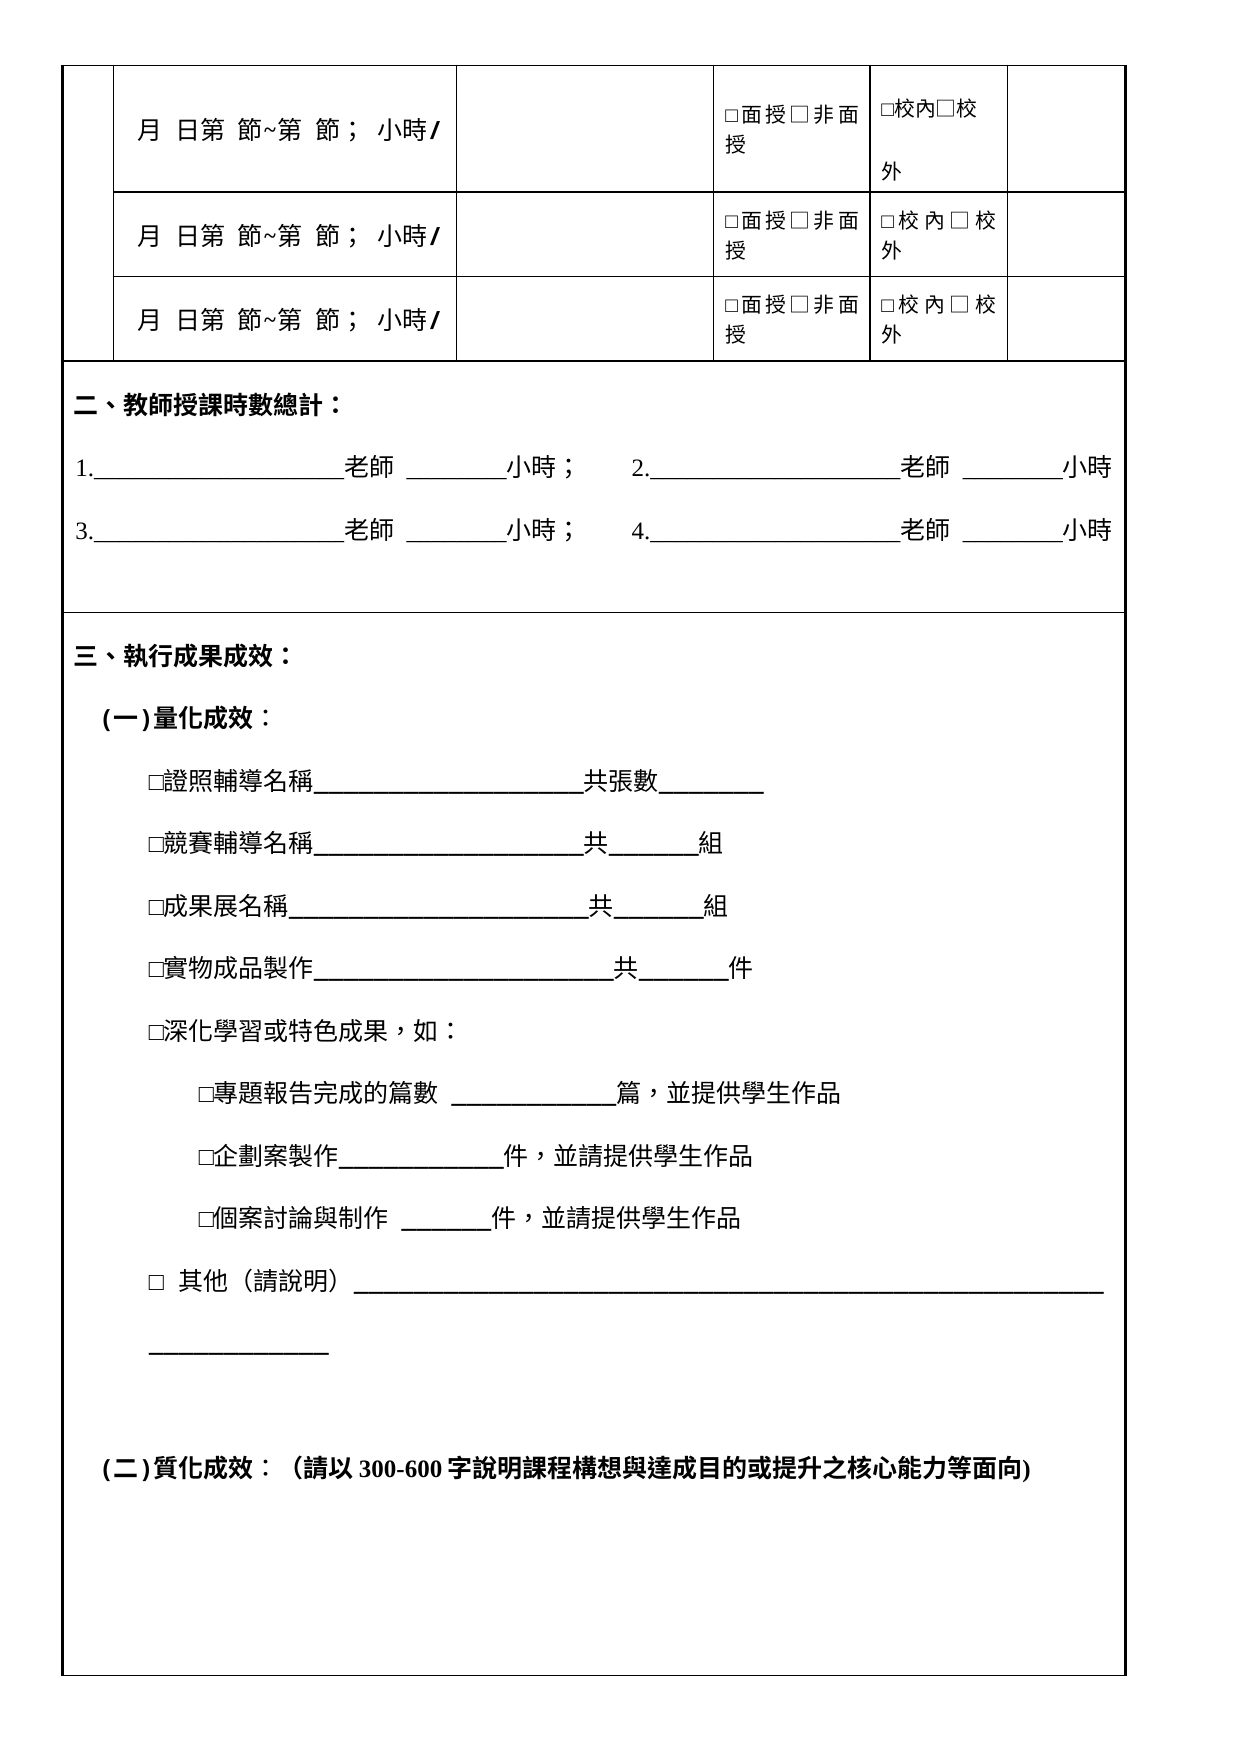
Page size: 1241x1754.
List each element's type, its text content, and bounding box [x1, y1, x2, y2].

table_cell □校內□校外 [871, 66, 1007, 191]
table_cell 月 日第 節~第 節； 小時/ [114, 277, 456, 360]
table_cell [64, 66, 113, 360]
table_cell [1008, 277, 1124, 360]
table_cell □面授□非面授 [714, 193, 869, 276]
table_cell 月 日第 節~第 節； 小時/ [114, 193, 456, 276]
table_cell □校內□校外 [871, 193, 1007, 276]
table_cell [457, 66, 713, 191]
table_cell [457, 193, 713, 276]
table_cell [457, 277, 713, 360]
table_cell 三、執行成果成效： (一)量化成效： □證照輔導名稱__________________共張數_______ □競賽輔導名稱__________________共______組 □成果展名稱____________________共______組 □實物成品製作____________________共______件 □深化學習或特色成果，如： □專題報告完成的篇數 ___________篇，並提供學生作品 □企劃案製作___________件，並請提供學生作品 □個案討論與制作 ______件，並請提供學生作品 □ 其他（請說明）______________________________________________________________ (二)質化成效：（請以300-600字說明課程構想與達成目的或提升之核心能力等面向) [64, 613, 1124, 1675]
table_cell □面授□非面授 [714, 66, 869, 191]
table_cell □面授□非面授 [714, 277, 869, 360]
table_cell [1008, 66, 1124, 191]
table_cell [1008, 193, 1124, 276]
table_cell 二、教師授課時數總計： 1.____________________老師 ________小時； 2.____________________老師 ________小時 3.____________________老師 ________小時； 4.____________________老師 ________小時 [64, 362, 1124, 612]
table_cell □校內□校外 [871, 277, 1007, 360]
table_cell 月 日第 節~第 節； 小時/ [114, 66, 456, 191]
